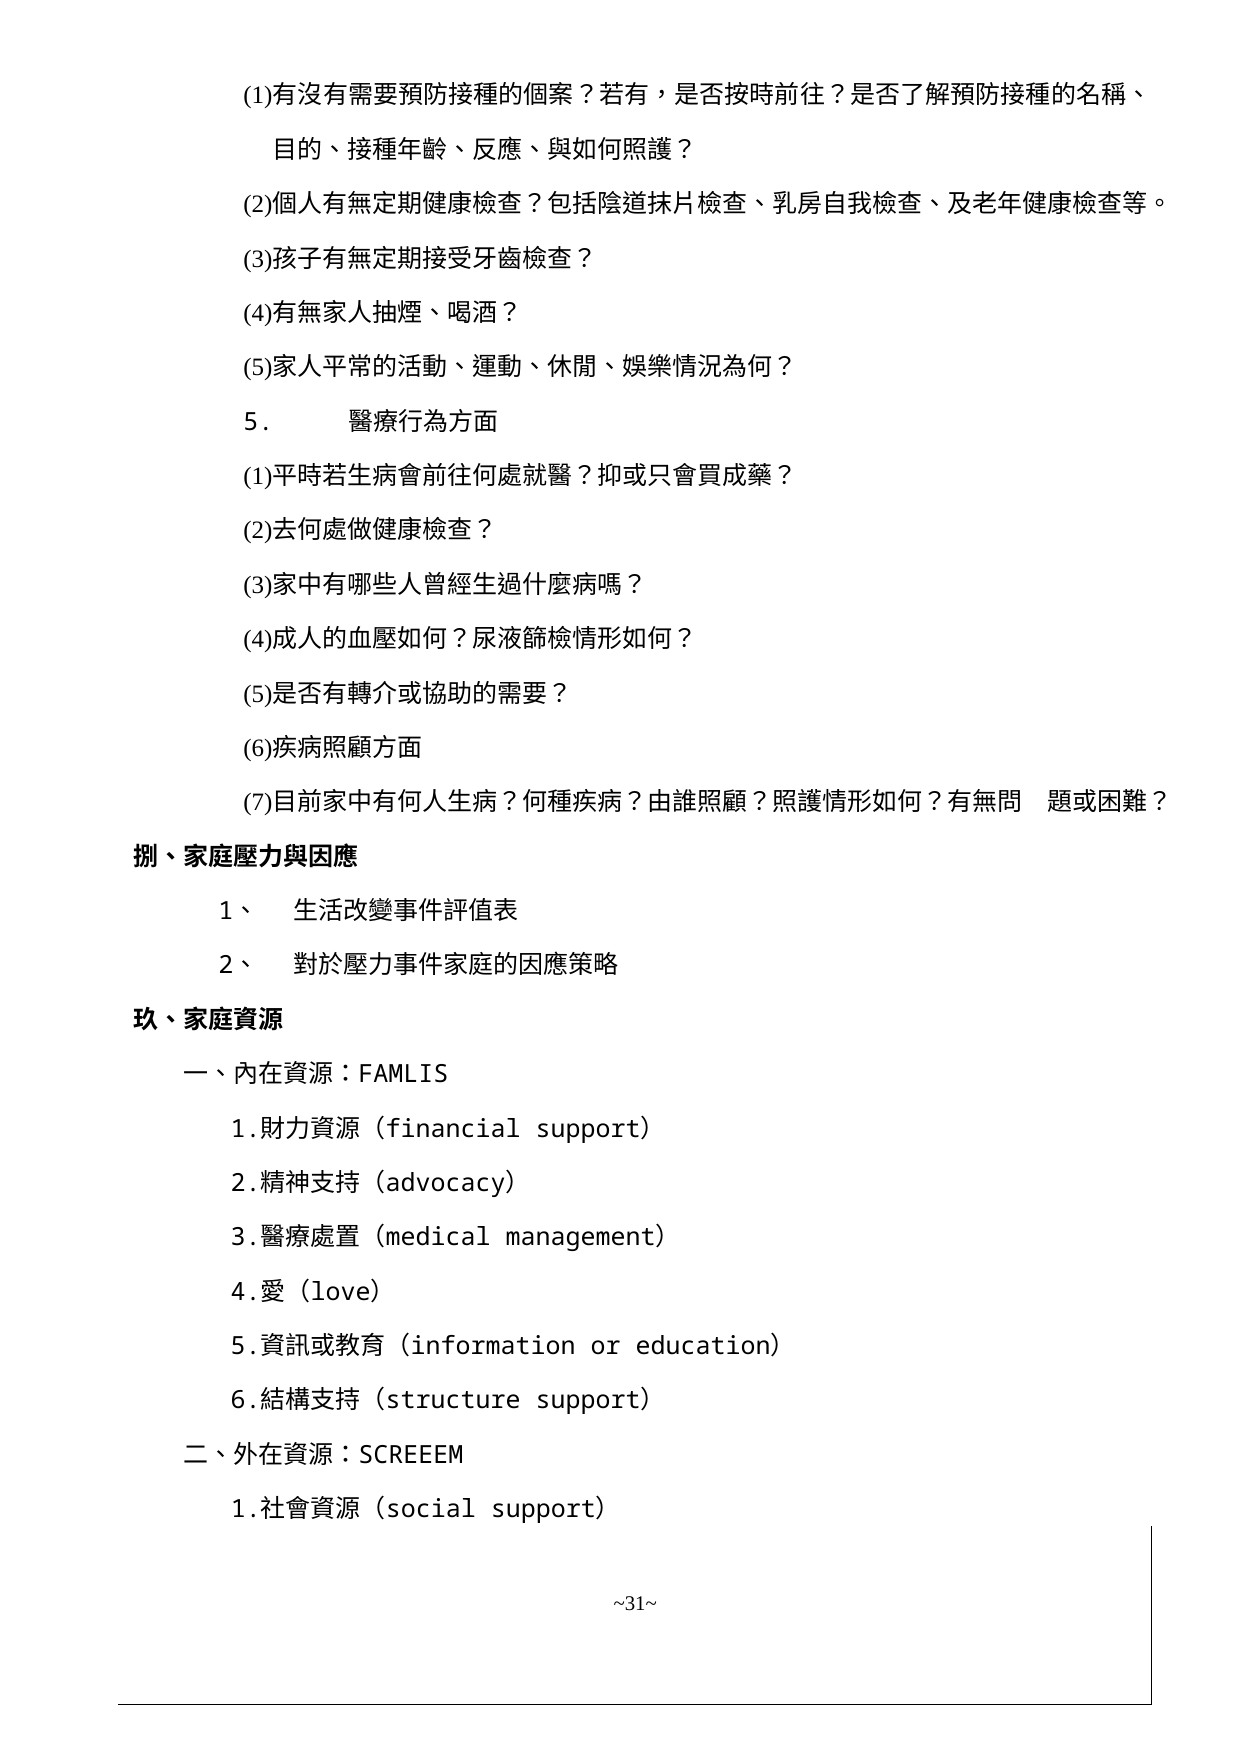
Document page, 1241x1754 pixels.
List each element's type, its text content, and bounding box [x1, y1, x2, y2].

list 成人的血壓如何？尿液篩檢情形如何？ [243, 619, 1152, 655]
list 個人有無定期健康檢查？包括陰道抹片檢查、乳房自我檢查、及老年健康檢查等。 [243, 184, 1152, 220]
list 家中有哪些人曾經生過什麼病嗎？ [243, 564, 1152, 601]
text 5.資訊或教育（information or education） [230, 1326, 1152, 1362]
text 捌、家庭壓力與因應 [118, 836, 1152, 872]
list 是否有轉介或協助的需要？ [243, 673, 1152, 709]
text 1.社會資源（social support） [231, 1489, 1152, 1525]
text 一、內在資源：FAMLIS [168, 1054, 1152, 1090]
text 4.愛（love） [230, 1271, 1152, 1307]
list 生活改變事件評值表 [218, 891, 1152, 927]
text 3.醫療處置（medical management） [230, 1217, 1152, 1253]
list 平時若生病會前往何處就醫？抑或只會買成藥？ [243, 456, 1152, 492]
list 目前家中有何人生病？何種疾病？由誰照顧？照護情形如何？有無問 題或困難？ [243, 782, 1152, 818]
text 2.精神支持（advocacy） [230, 1162, 1152, 1199]
list 疾病照顧方面 [243, 727, 1152, 764]
list 孩子有無定期接受牙齒檢查？ [243, 238, 1152, 274]
text 玖、家庭資源 [118, 999, 1152, 1036]
text 6.結構支持（structure support） [230, 1380, 1152, 1416]
list 有無家人抽煙、喝酒？ [243, 292, 1152, 329]
list 對於壓力事件家庭的因應策略 [218, 945, 1152, 981]
list 有沒有需要預防接種的個案？若有，是否按時前往？是否了解預防接種的名稱、目的、接種年齡、反應、與如何照護？ [243, 75, 1152, 166]
text 二、外在資源：SCREEEM [168, 1434, 1152, 1471]
list 家人平常的活動、運動、休閒、娛樂情況為何？ [243, 347, 1152, 383]
text 1.財力資源（financial support） [230, 1108, 1152, 1144]
list 醫療行為方面 [243, 401, 1152, 437]
list 去何處做健康檢查？ [243, 510, 1152, 546]
